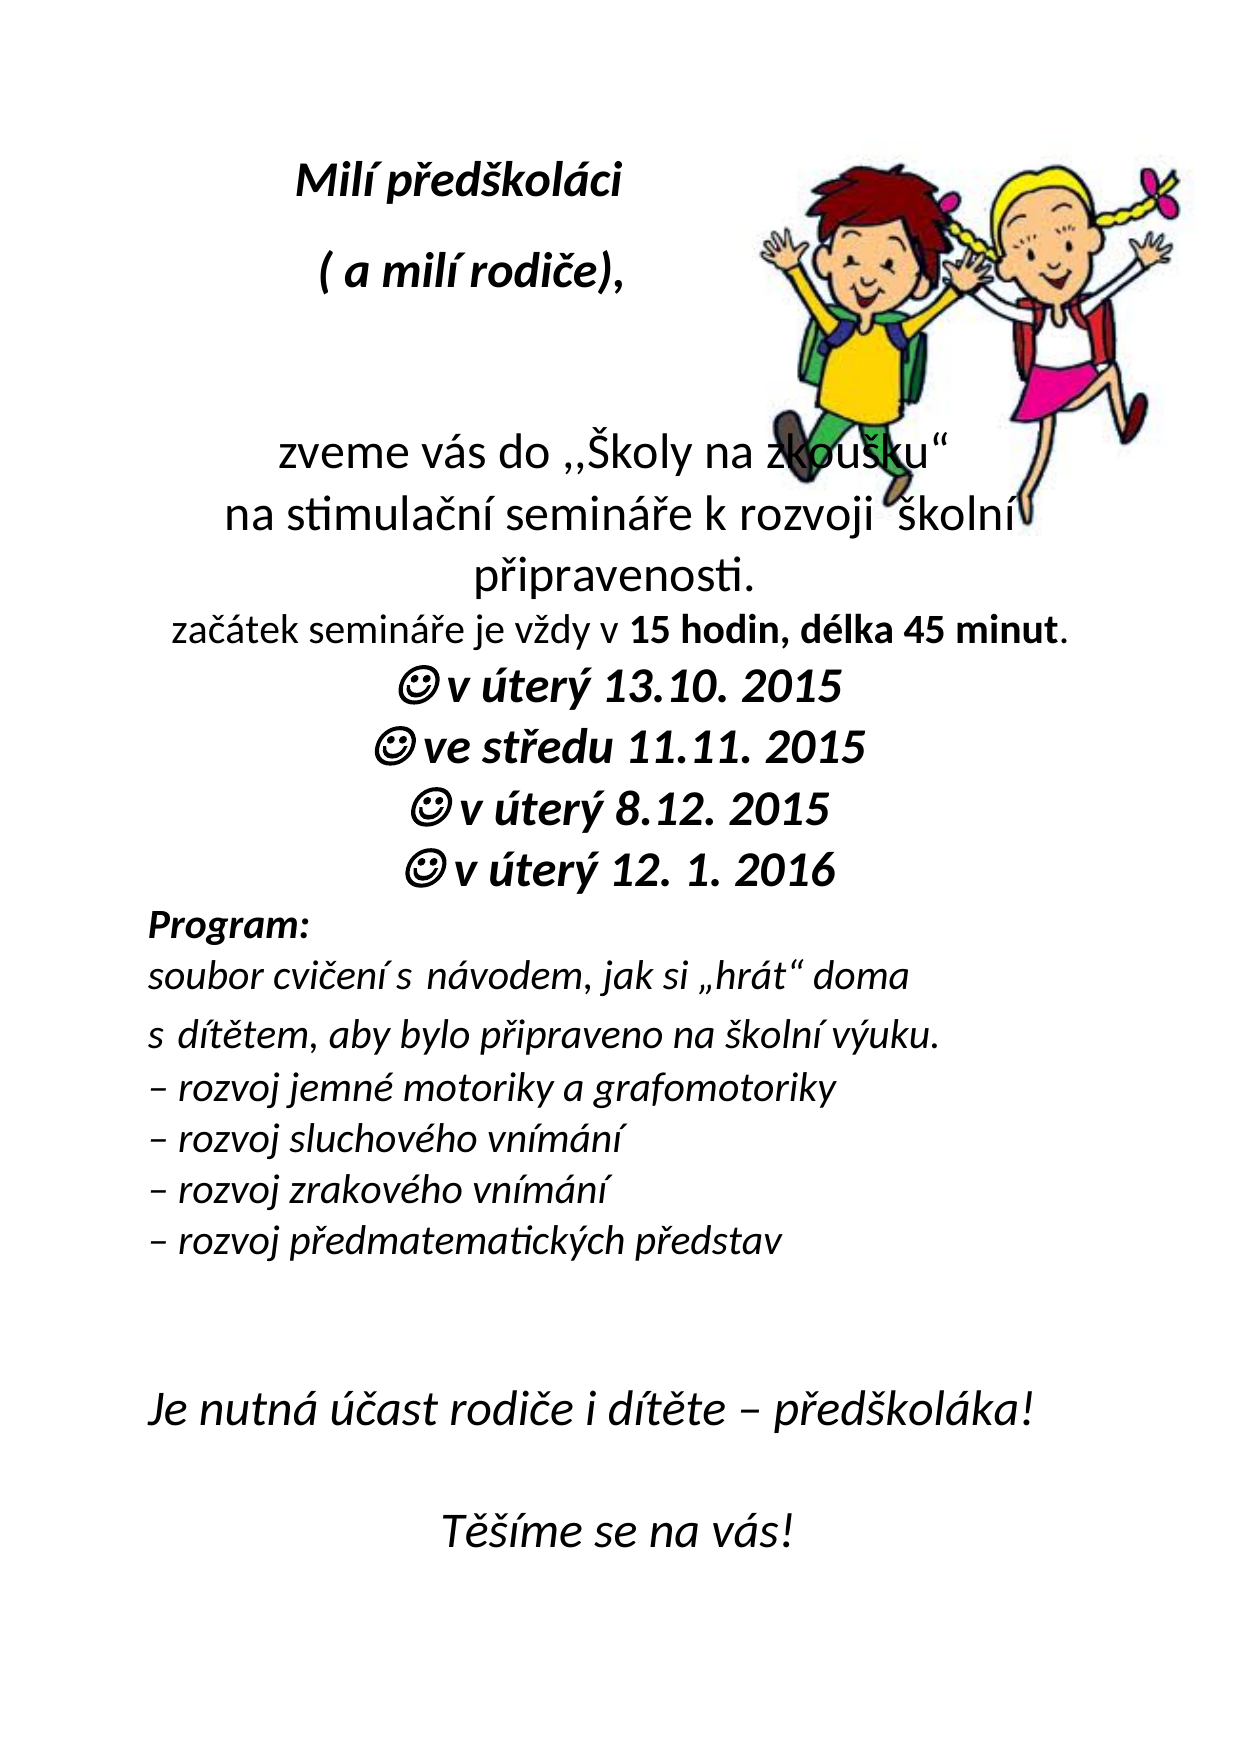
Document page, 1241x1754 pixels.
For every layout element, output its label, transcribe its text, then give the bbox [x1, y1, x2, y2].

text – rozvoj jemné motoriky a grafomotoriky [148, 1061, 1093, 1112]
text soubor cvičení s návodem, jak si „hrát“ doma s dítětem, aby bylo připraveno na školní výuku. [148, 949, 1093, 1061]
text  v úterý 8.12. 2015 [148, 776, 1093, 837]
text Program: [148, 898, 1093, 949]
text – rozvoj sluchového vnímání [148, 1112, 1093, 1163]
text  v úterý 13.10. 2015 [148, 654, 1093, 715]
text – rozvoj zrakového vnímání [148, 1163, 1093, 1214]
text začátek semináře je vždy v 15 hodin, délka 45 minut. [148, 603, 1093, 654]
text Je nutná účast rodiče i dítěte – předškoláka! [148, 1376, 1093, 1437]
text ( a milí rodiče), [148, 238, 737, 299]
text na stimulační semináře k rozvoji školní připravenosti. [148, 481, 1093, 603]
text zveme vás do ,,Školy na zkoušku“ [148, 420, 737, 481]
text  ve středu 11.11. 2015 [148, 715, 1093, 776]
text Milí předškoláci [148, 148, 737, 209]
text  v úterý 12. 1. 2016 [148, 837, 1093, 898]
text – rozvoj předmatematických představ [148, 1214, 1093, 1264]
text Těšíme se na vás! [148, 1498, 1093, 1559]
